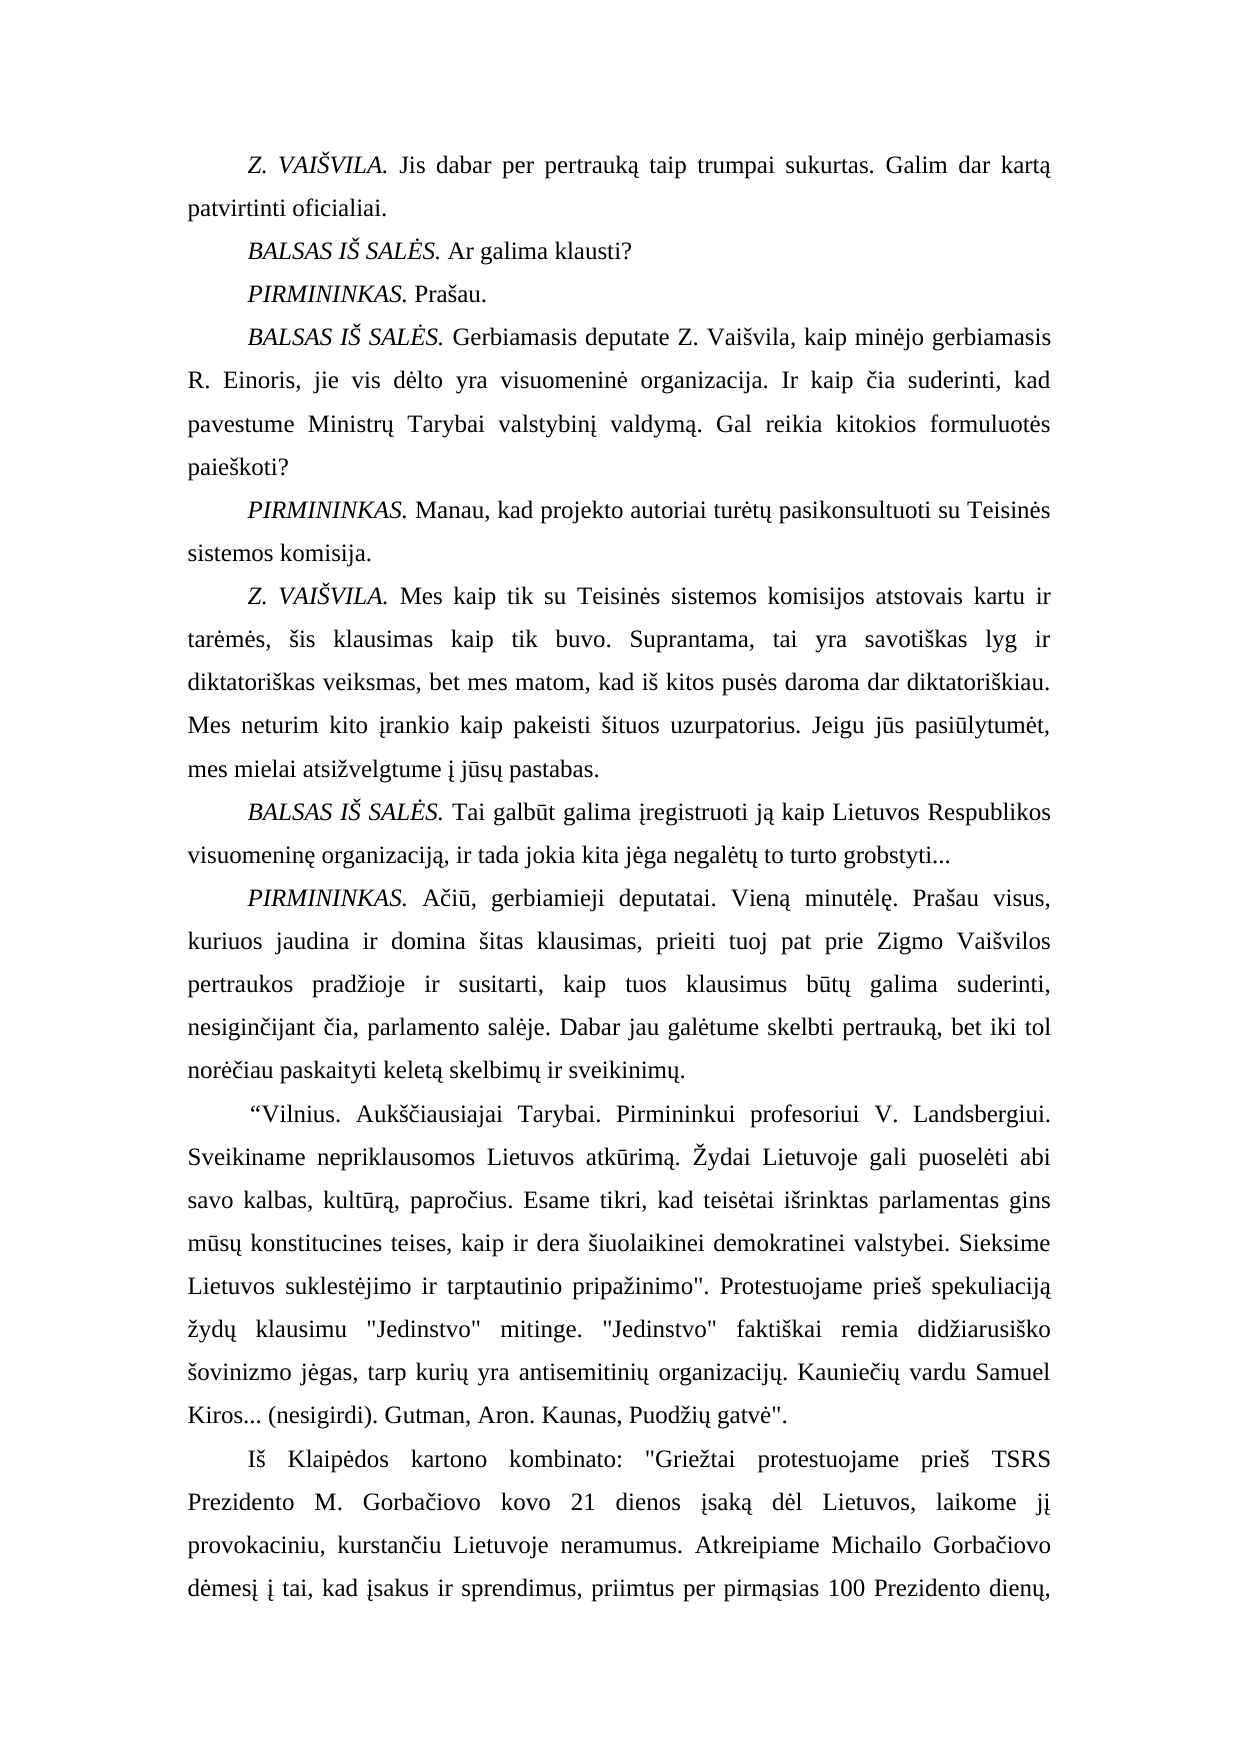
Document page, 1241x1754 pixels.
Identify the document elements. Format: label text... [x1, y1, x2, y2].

text Balsas iš salės. Ar galima klausti? [187, 236, 1052, 265]
text Iš Klaipėdos kartono kombinato: "Griežtai protestuojame prieš TSRS Prezidento M. Gorbačiovo kovo 21 dienos įsaką dėl Lietuvos, laikome jį provokaciniu, kurstančiu Lietuvoje neramumus. Atkreipiame Michailo Gorbačiovo dėmesį į tai, kad įsakus ir sprendimus, priimtus per pirmąsias 100 Prezidento dienų, [187, 1444, 1052, 1602]
text Pirmininkas. Manau, kad projekto autoriai turėtų pasikonsultuoti su Teisinės sistemos komisija. [187, 495, 1052, 567]
text Pirmininkas. Ačiū, gerbiamieji deputatai. Vieną minutėlę. Prašau visus, kuriuos jaudina ir domina šitas klausimas, prieiti tuoj pat prie Zigmo Vaišvilos pertraukos pradžioje ir susitarti, kaip tuos klausimus būtų galima suderinti, nesiginčijant čia, parlamento salėje. Dabar jau galėtume skelbti pertrauką, bet iki tol norėčiau paskaityti keletą skelbimų ir sveikinimų. [187, 883, 1052, 1084]
text “Vilnius. Aukščiausiajai Tarybai. Pirmininkui profesoriui V. Landsbergiui. Sveikiname nepriklausomos Lietuvos atkūrimą. Žydai Lietuvoje gali puoselėti abi savo kalbas, kultūrą, papročius. Esame tikri, kad teisėtai išrinktas parlamentas gins mūsų konstitucines teises, kaip ir dera šiuolaikinei demokratinei valstybei. Sieksime Lietuvos suklestėjimo ir tarptautinio pripažinimo". Protestuojame prieš spekuliaciją žydų klausimu "Jedinstvo" mitinge. "Jedinstvo" faktiškai remia didžiarusiško šovinizmo jėgas, tarp kurių yra antisemitinių organizacijų. Kauniečių vardu Samuel Kiros... (nesigirdi). Gutman, Aron. Kaunas, Puodžių gatvė". [187, 1099, 1052, 1429]
text Z. Vaišvila. Mes kaip tik su Teisinės sistemos komisijos atstovais kartu ir tarėmės, šis klausimas kaip tik buvo. Suprantama, tai yra savotiškas lyg ir diktatoriškas veiksmas, bet mes matom, kad iš kitos pusės daroma dar diktatoriškiau. Mes neturim kito įrankio kaip pakeisti šituos uzurpatorius. Jeigu jūs pasiūlytumėt, mes mielai atsižvelgtume į jūsų pastabas. [187, 581, 1052, 782]
text Balsas iš salės. Tai galbūt galima įregistruoti ją kaip Lietuvos Respublikos visuomeninę organizaciją, ir tada jokia kita jėga negalėtų to turto grobstyti... [187, 797, 1052, 869]
text Z. Vaišvila. Jis dabar per pertrauką taip trumpai sukurtas. Galim dar kartą patvirtinti oficialiai. [187, 150, 1052, 222]
text Pirmininkas. Prašau. [187, 279, 1052, 308]
text Balsas iš salės. Gerbiamasis deputate Z. Vaišvila, kaip minėjo gerbiamasis R. Einoris, jie vis dėlto yra visuomeninė organizacija. Ir kaip čia suderinti, kad pavestume Ministrų Tarybai valstybinį valdymą. Gal reikia kitokios formuluotės paieškoti? [187, 322, 1052, 481]
